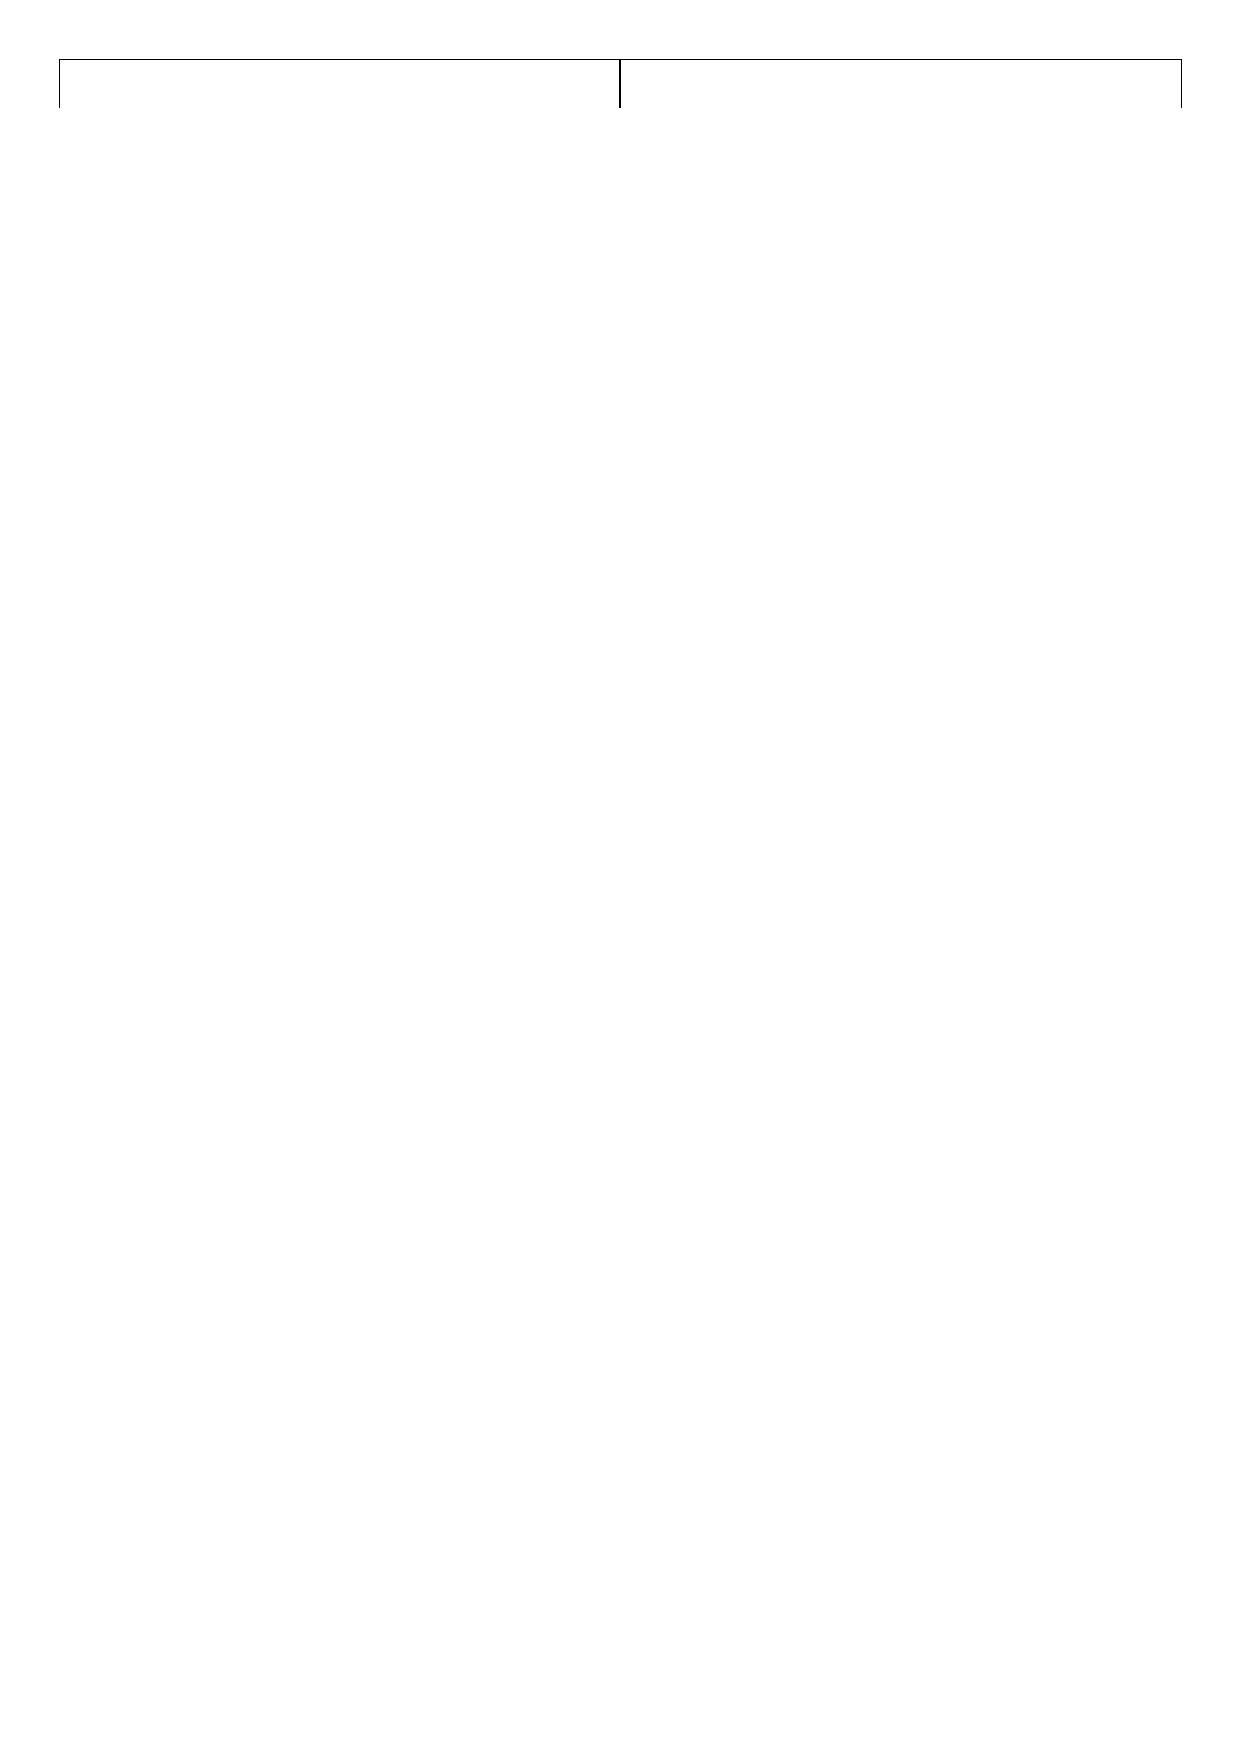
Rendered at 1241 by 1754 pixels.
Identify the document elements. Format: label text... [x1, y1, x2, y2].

table_header Copiez-collez le graphique ici. [60, 60, 619, 108]
table_header 7) Conclure : [621, 60, 1181, 108]
